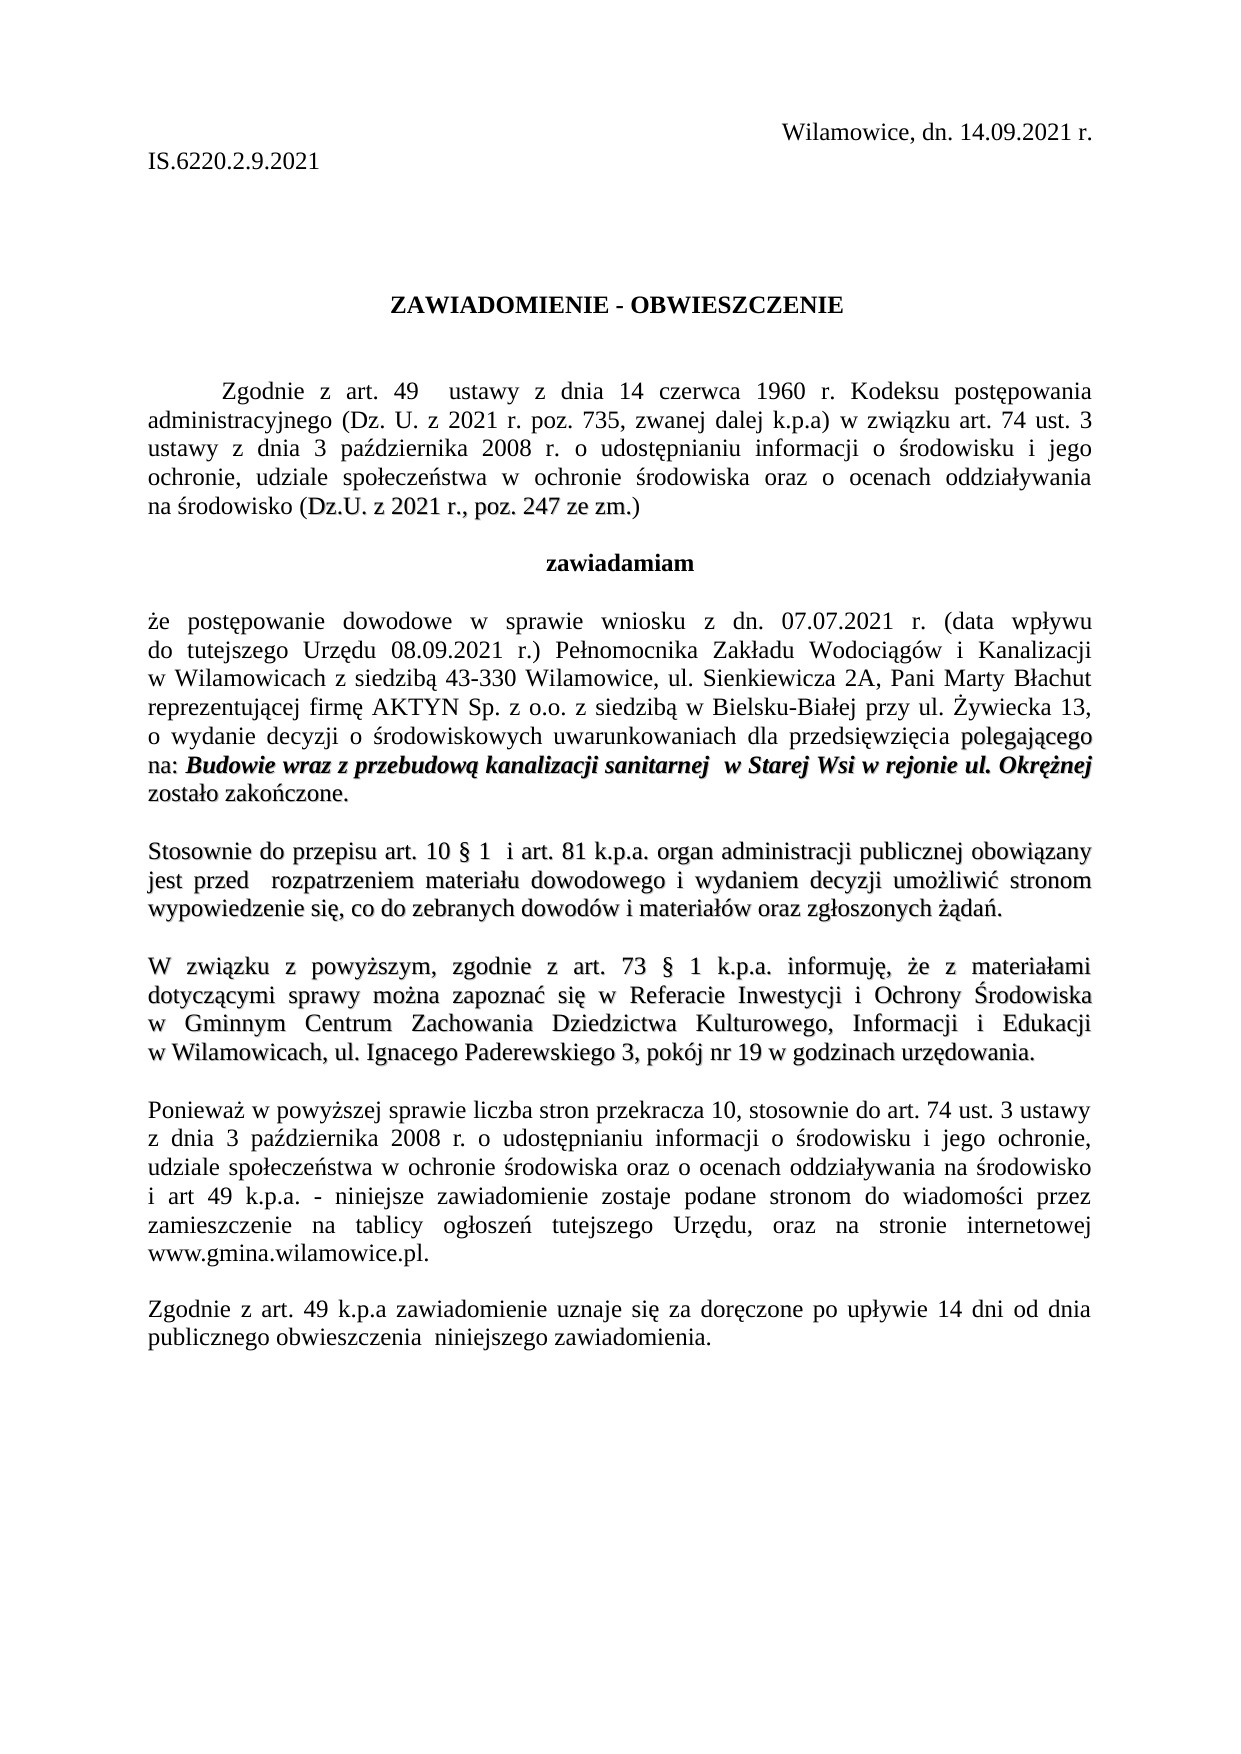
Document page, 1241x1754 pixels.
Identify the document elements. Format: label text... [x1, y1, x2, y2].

subtitle W związku z powyższym, zgodnie z art. 73 § 1 k.p.a. informuję, że z materiałami dotyczącymi sprawy można zapoznać się w Referacie Inwestycji i Ochrony Środowiska w Gminnym Centrum Zachowania Dziedzictwa Kulturowego, Informacji i Edukacji w Wilamowicach, ul. Ignacego Paderewskiego 3, pokój nr 19 w godzinach urzędowania. [148, 951, 1092, 1066]
text ZAWIADOMIENIE - OBWIESZCZENIE [148, 290, 1092, 318]
text Zgodnie z art. 49 ustawy z dnia 14 czerwca 1960 r. Kodeksu postępowania administracyjnego (Dz. U. z 2021 r. poz. 735, zwanej dalej k.p.a) w związku art. 74 ust. 3 ustawy z dnia 3 października 2008 r. o udostępnianiu informacji o środowisku i jego ochronie, udziale społeczeństwa w ochronie środowiska oraz o ocenach oddziaływania na środowisko (Dz.U. z 2021 r., poz. 247 ze zm.) [148, 376, 1092, 520]
text Stosownie do przepisu art. 10 § 1 i art. 81 k.p.a. organ administracji publicznej obowiązany jest przed rozpatrzeniem materiału dowodowego i wydaniem decyzji umożliwić stronom wypowiedzenie się, co do zebranych dowodów i materiałów oraz zgłoszonych żądań. [148, 836, 1092, 922]
text IS.6220.2.9.2021 [148, 146, 1092, 175]
text zawiadamiam [148, 548, 1092, 577]
text Ponieważ w powyższej sprawie liczba stron przekracza 10, stosownie do art. 74 ust. 3 ustawy z dnia 3 października 2008 r. o udostępnianiu informacji o środowisku i jego ochronie, udziale społeczeństwa w ochronie środowiska oraz o ocenach oddziaływania na środowisko i art 49 k.p.a. - niniejsze zawiadomienie zostaje podane stronom do wiadomości przez zamieszczenie na tablicy ogłoszeń tutejszego Urzędu, oraz na stronie internetowej www.gmina.wilamowice.pl. [148, 1095, 1092, 1267]
text Wilamowice, dn. 14.09.2021 r. [148, 117, 1092, 146]
text Zgodnie z art. 49 k.p.a zawiadomienie uznaje się za doręczone po upływie 14 dni od dnia publicznego obwieszczenia niniejszego zawiadomienia. [148, 1294, 1092, 1351]
text że postępowanie dowodowe w sprawie wniosku z dn. 07.07.2021 r. (data wpływu do tutejszego Urzędu 08.09.2021 r.) Pełnomocnika Zakładu Wodociągów i Kanalizacji w Wilamowicach z siedzibą 43-330 Wilamowice, ul. Sienkiewicza 2A, Pani Marty Błachut reprezentującej firmę AKTYN Sp. z o.o. z siedzibą w Bielsku-Białej przy ul. Żywiecka 13, o wydanie decyzji o środowiskowych uwarunkowaniach dla przedsięwzięcia polegającego na: Budowie wraz z przebudową kanalizacji sanitarnej w Starej Wsi w rejonie ul. Okrężnej zostało zakończone. [148, 606, 1092, 807]
